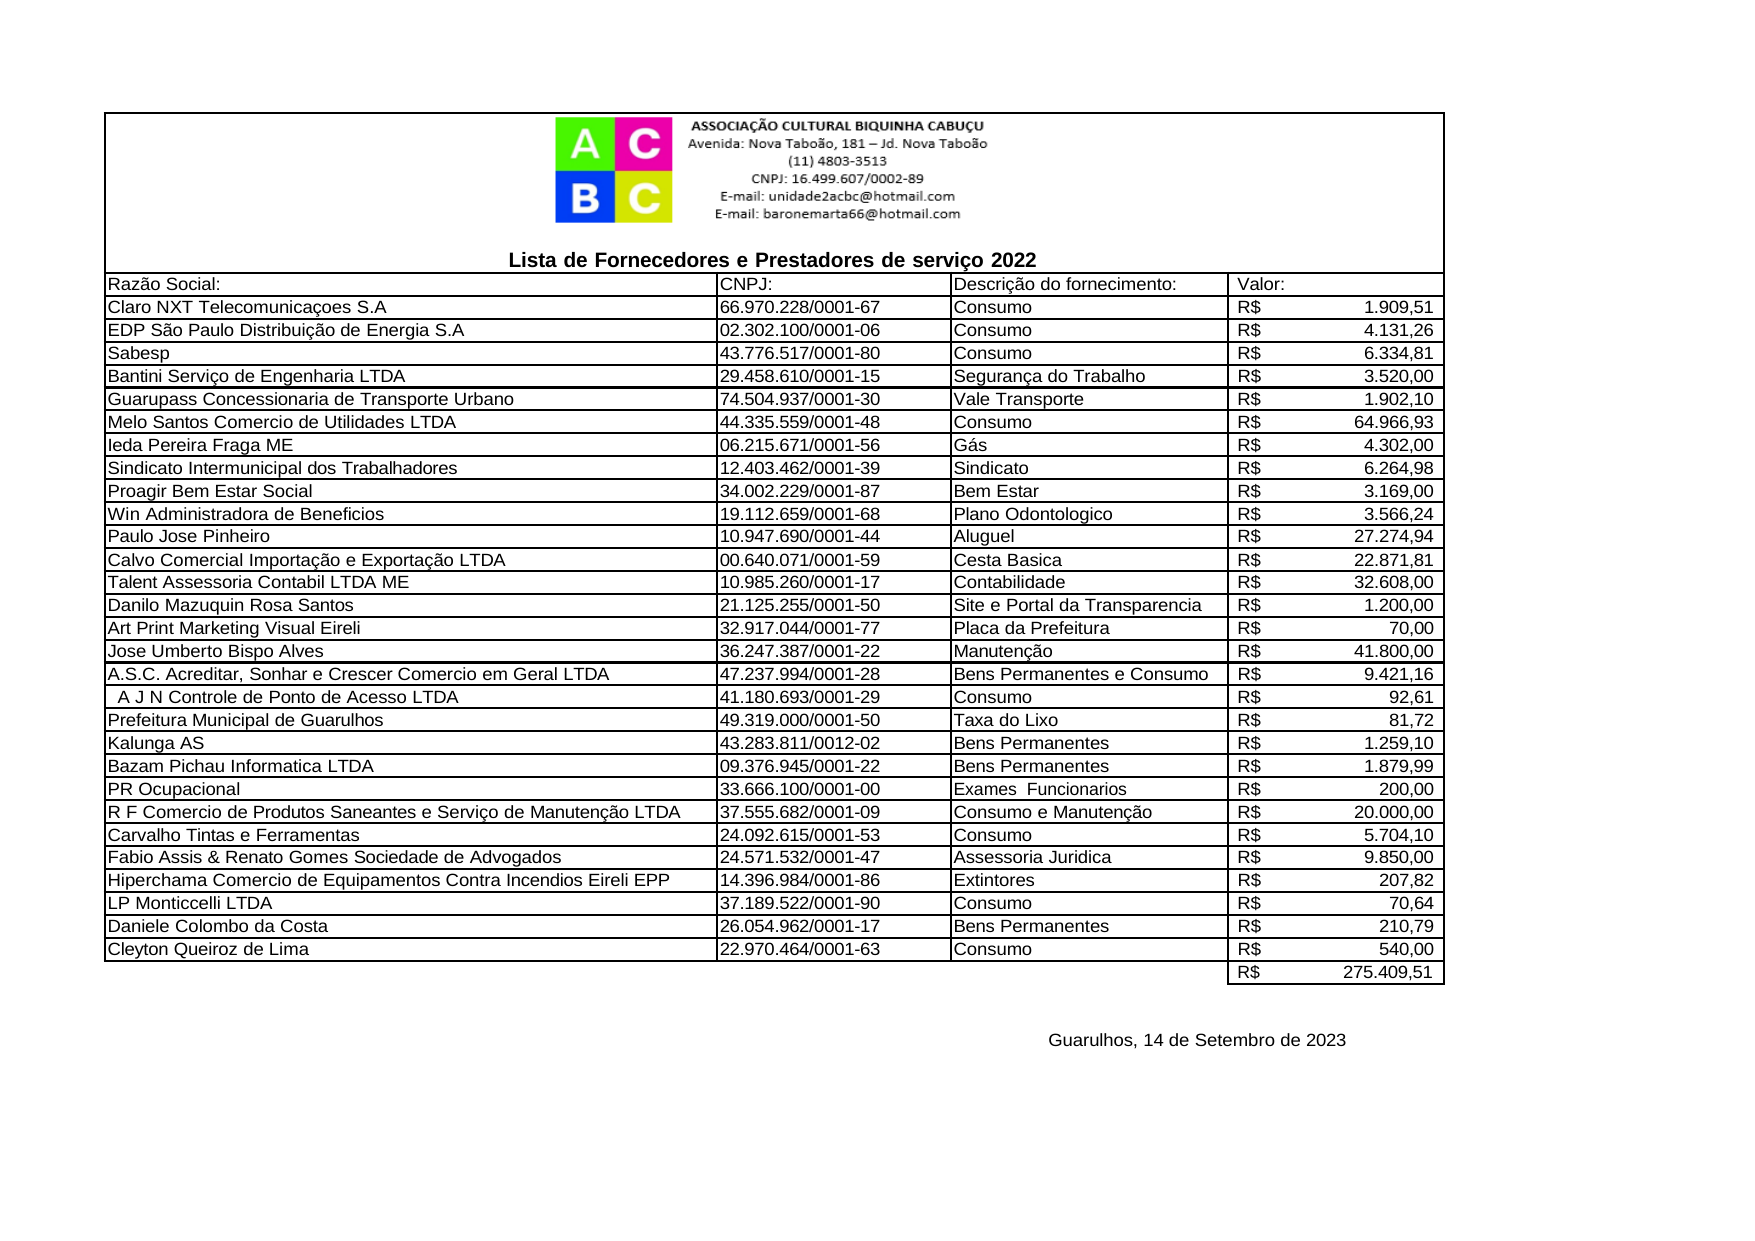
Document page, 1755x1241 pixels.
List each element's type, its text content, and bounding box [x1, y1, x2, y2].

table_cell R$ [1229, 503, 1313, 524]
table_cell R$ 275.409,51 [1229, 962, 1443, 982]
table_cell R$ [1229, 343, 1313, 363]
table_cell R$ [1229, 916, 1313, 937]
table_cell Bens Permanentes [952, 755, 1227, 776]
table_cell Extintores [952, 870, 1227, 891]
table_cell 70,00 [1313, 618, 1443, 638]
table_cell R$ [1229, 755, 1313, 776]
table_cell 27.274,94 [1313, 526, 1443, 547]
table_cell 70,64 [1313, 893, 1443, 914]
table_cell Consumo [952, 939, 1227, 959]
table_cell 540,00 [1313, 939, 1443, 959]
table_cell 74.504.937/0001-30 [718, 389, 950, 409]
table_cell R$ [1229, 297, 1313, 318]
table_cell 9.850,00 [1313, 847, 1443, 868]
table_cell Gás [952, 434, 1227, 455]
table_cell [1313, 274, 1443, 295]
table_cell 26.054.962/0001-17 [718, 916, 950, 937]
table_cell 200,00 [1313, 778, 1443, 799]
table_cell Sindicato [952, 457, 1227, 478]
table_cell LP Monticcelli LTDA [106, 893, 716, 914]
table_cell 10.985.260/0001-17 [718, 572, 950, 593]
table_cell Daniele Colombo da Costa [106, 916, 716, 937]
table_cell R$ [1229, 870, 1313, 891]
table_cell 22.871,81 [1313, 549, 1443, 570]
table_cell 32.917.044/0001-77 [718, 618, 950, 638]
table_cell 6.334,81 [1313, 343, 1443, 363]
table_cell Consumo [952, 411, 1227, 432]
table_cell Consumo [952, 686, 1227, 707]
table_cell Bazam Pichau Informatica LTDA [106, 755, 716, 776]
table_cell Razão Social: [106, 274, 716, 295]
table_cell Placa da Prefeitura [952, 618, 1227, 638]
table_cell Aluguel [952, 526, 1227, 547]
table_cell Carvalho Tintas e Ferramentas [106, 824, 716, 845]
table_cell 20.000,00 [1313, 801, 1443, 822]
table_cell CNPJ: [718, 274, 950, 295]
table_cell 66.970.228/0001-67 [718, 297, 950, 318]
table_cell 09.376.945/0001-22 [718, 755, 950, 776]
table_cell R$ [1229, 320, 1313, 341]
table_cell 1.259,10 [1313, 732, 1443, 753]
table_cell Bens Permanentes e Consumo [952, 664, 1227, 684]
table_cell Assessoria Juridica [952, 847, 1227, 868]
table_cell Bens Permanentes [952, 916, 1227, 937]
table_cell 4.302,00 [1313, 434, 1443, 455]
table_cell 43.283.811/0012-02 [718, 732, 950, 753]
table_cell 5.704,10 [1313, 824, 1443, 845]
table_cell Art Print Marketing Visual Eireli [106, 618, 716, 638]
table_cell 92,61 [1313, 686, 1443, 707]
table_cell Descrição do fornecimento: [952, 274, 1227, 295]
table_cell R$ [1229, 366, 1313, 386]
table_cell R$ [1229, 549, 1313, 570]
table_cell R$ [1229, 389, 1313, 409]
table_cell 24.092.615/0001-53 [718, 824, 950, 845]
table_cell 10.947.690/0001-44 [718, 526, 950, 547]
table_cell R$ [1229, 572, 1313, 593]
table_cell 81,72 [1313, 709, 1443, 730]
table_cell Consumo [952, 343, 1227, 363]
table_cell R$ [1229, 709, 1313, 730]
table_cell Calvo Comercial Importação e Exportação LTDA [106, 549, 716, 570]
table_cell 36.247.387/0001-22 [718, 641, 950, 661]
table_cell 210,79 [1313, 916, 1443, 937]
table_cell Bem Estar [952, 480, 1227, 501]
table_cell 3.520,00 [1313, 366, 1443, 386]
table_cell 00.640.071/0001-59 [718, 549, 950, 570]
table_cell Hiperchama Comercio de Equipamentos Contra Incendios Eireli EPP [106, 870, 716, 891]
table_cell 41.800,00 [1313, 641, 1443, 661]
table_cell 4.131,26 [1313, 320, 1443, 341]
table_cell 06.215.671/0001-56 [718, 434, 950, 455]
table_cell A.S.C. Acreditar, Sonhar e Crescer Comercio em Geral LTDA [106, 664, 716, 684]
table_cell R$ [1229, 434, 1313, 455]
table_cell R$ [1229, 664, 1313, 684]
table_cell Taxa do Lixo [952, 709, 1227, 730]
table_cell 64.966,93 [1313, 411, 1443, 432]
table_cell R$ [1229, 893, 1313, 914]
table_cell 1.879,99 [1313, 755, 1443, 776]
table_cell 49.319.000/0001-50 [718, 709, 950, 730]
table_cell Exames Funcionarios [952, 778, 1227, 799]
table_cell R$ [1229, 618, 1313, 638]
table_cell Consumo [952, 297, 1227, 318]
table_cell 37.189.522/0001-90 [718, 893, 950, 914]
table_cell 41.180.693/0001-29 [718, 686, 950, 707]
table_cell 3.566,24 [1313, 503, 1443, 524]
table_cell 37.555.682/0001-09 [718, 801, 950, 822]
table_cell R$ [1229, 801, 1313, 822]
table_cell R$ [1229, 595, 1313, 616]
table_cell 14.396.984/0001-86 [718, 870, 950, 891]
table_cell R$ [1229, 847, 1313, 868]
table_cell R$ [1229, 526, 1313, 547]
table_cell 19.112.659/0001-68 [718, 503, 950, 524]
table_cell Plano Odontologico [952, 503, 1227, 524]
table_cell 21.125.255/0001-50 [718, 595, 950, 616]
table_cell Danilo Mazuquin Rosa Santos [106, 595, 716, 616]
table_cell 1.200,00 [1313, 595, 1443, 616]
table_cell Melo Santos Comercio de Utilidades LTDA [106, 411, 716, 432]
table_cell 9.421,16 [1313, 664, 1443, 684]
table_cell Claro NXT Telecomunicaçoes S.A [106, 297, 716, 318]
text Guarulhos, 14 de Setembro de 2023 [94, 1030, 1346, 1050]
table_cell Consumo e Manutenção [952, 801, 1227, 822]
table_cell Prefeitura Municipal de Guarulhos [106, 709, 716, 730]
table_cell Consumo [952, 320, 1227, 341]
table_cell Guarupass Concessionaria de Transporte Urbano [106, 389, 716, 409]
table_cell Cleyton Queiroz de Lima [106, 939, 716, 959]
table_cell Consumo [952, 824, 1227, 845]
table_cell EDP São Paulo Distribuição de Energia S.A [106, 320, 716, 341]
table_cell 22.970.464/0001-63 [718, 939, 950, 959]
table_cell R$ [1229, 686, 1313, 707]
table_cell Ieda Pereira Fraga ME [106, 434, 716, 455]
table_cell R$ [1229, 824, 1313, 845]
table_cell Cesta Basica [952, 549, 1227, 570]
table_cell Talent Assessoria Contabil LTDA ME [106, 572, 716, 593]
table_cell Win Administradora de Beneficios [106, 503, 716, 524]
table_cell R$ [1229, 732, 1313, 753]
table_cell Sabesp [106, 343, 716, 363]
table_cell R$ [1229, 411, 1313, 432]
table_cell 12.403.462/0001-39 [718, 457, 950, 478]
table_cell 43.776.517/0001-80 [718, 343, 950, 363]
table_cell PR Ocupacional [106, 778, 716, 799]
table_cell R$ [1229, 480, 1313, 501]
table_cell Proagir Bem Estar Social [106, 480, 716, 501]
table_cell Manutenção [952, 641, 1227, 661]
table_cell 3.169,00 [1313, 480, 1443, 501]
table_cell Bens Permanentes [952, 732, 1227, 753]
table_cell 33.666.100/0001-00 [718, 778, 950, 799]
table_cell 1.902,10 [1313, 389, 1443, 409]
table_cell 1.909,51 [1313, 297, 1443, 318]
table_cell Fabio Assis & Renato Gomes Sociedade de Advogados [106, 847, 716, 868]
table_cell Vale Transporte [952, 389, 1227, 409]
table_cell R$ [1229, 457, 1313, 478]
table_cell 29.458.610/0001-15 [718, 366, 950, 386]
table_cell A J N Controle de Ponto de Acesso LTDA [106, 686, 716, 707]
table_cell Segurança do Trabalho [952, 366, 1227, 386]
table_cell 34.002.229/0001-87 [718, 480, 950, 501]
table_cell Sindicato Intermunicipal dos Trabalhadores [106, 457, 716, 478]
table_cell Consumo [952, 893, 1227, 914]
table_cell R$ [1229, 641, 1313, 661]
table_cell 32.608,00 [1313, 572, 1443, 593]
table_cell [105, 962, 1227, 982]
table_cell 207,82 [1313, 870, 1443, 891]
table_cell Kalunga AS [106, 732, 716, 753]
table_cell 24.571.532/0001-47 [718, 847, 950, 868]
table_cell 6.264,98 [1313, 457, 1443, 478]
table_cell Bantini Serviço de Engenharia LTDA [106, 366, 716, 386]
table_cell 47.237.994/0001-28 [718, 664, 950, 684]
table_cell R F Comercio de Produtos Saneantes e Serviço de Manutenção LTDA [106, 801, 716, 822]
table_cell Contabilidade [952, 572, 1227, 593]
table_cell 44.335.559/0001-48 [718, 411, 950, 432]
table_cell Valor: [1229, 274, 1313, 295]
table_cell Paulo Jose Pinheiro [106, 526, 716, 547]
table_cell Site e Portal da Transparencia [952, 595, 1227, 616]
table_header Lista de Fornecedores e Prestadores de serviço 2022 [106, 114, 1443, 272]
table_cell R$ [1229, 939, 1313, 959]
table_cell R$ [1229, 778, 1313, 799]
table_cell 02.302.100/0001-06 [718, 320, 950, 341]
table_cell Jose Umberto Bispo Alves [106, 641, 716, 661]
